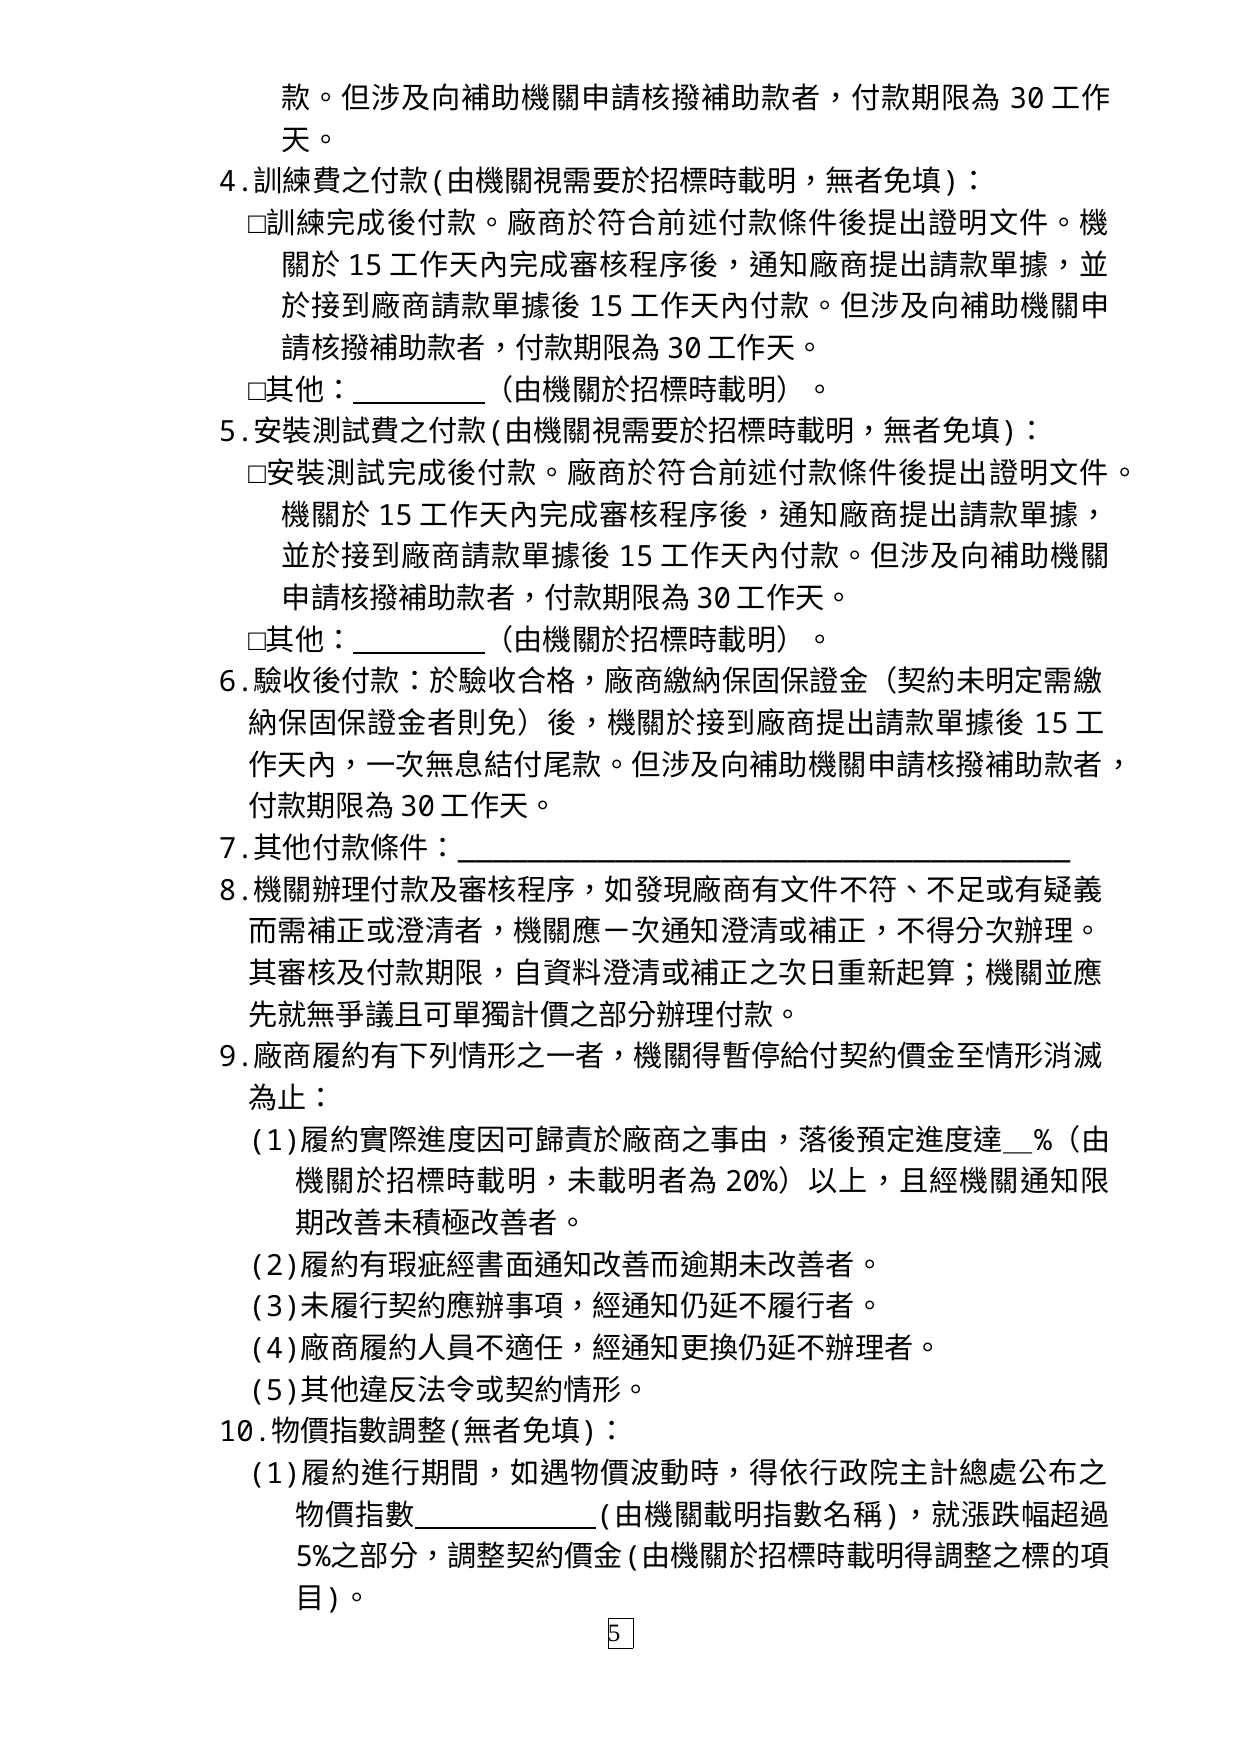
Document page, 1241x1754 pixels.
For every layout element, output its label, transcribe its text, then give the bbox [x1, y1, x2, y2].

text 4.訓練費之付款(由機關視需要於招標時載明，無者免填)： [218, 158, 1104, 200]
text (3)未履行契約應辦事項，經通知仍延不履行者。 [248, 1283, 1110, 1325]
text 款。但涉及向補助機關申請核撥補助款者，付款期限為30工作天。 [248, 75, 1110, 158]
text (1)履約進行期間，如遇物價波動時，得依行政院主計總處公布之 物價指數 (由機關載明指數名稱)，就漲跌幅超過5%之部分，調整契約價金(由機關於招標時載明得調整之標的項目)。 [248, 1450, 1110, 1617]
text (5)其他違反法令或契約情形。 [248, 1367, 1110, 1408]
text 8.機關辦理付款及審核程序，如發現廠商有文件不符、不足或有疑義而需補正或澄清者，機關應ㄧ次通知澄清或補正，不得分次辦理。其審核及付款期限，自資料澄清或補正之次日重新起算；機關並應先就無爭議且可單獨計價之部分辦理付款。 [218, 867, 1104, 1033]
text 7.其他付款條件：___________________________________ [218, 825, 1104, 867]
text (4)廠商履約人員不適任，經通知更換仍延不辦理者。 [248, 1325, 1110, 1367]
text 10.物價指數調整(無者免填)： [218, 1408, 1104, 1450]
text 5.安裝測試費之付款(由機關視需要於招標時載明，無者免填)： [218, 408, 1104, 450]
text □安裝測試完成後付款。廠商於符合前述付款條件後提出證明文件。機關於15工作天內完成審核程序後，通知廠商提出請款單據，並於接到廠商請款單據後15工作天內付款。但涉及向補助機關申請核撥補助款者，付款期限為30工作天。 [248, 450, 1110, 617]
text □其他： （由機關於招標時載明）。 [248, 367, 1110, 408]
text □訓練完成後付款。廠商於符合前述付款條件後提出證明文件。機關於15工作天內完成審核程序後，通知廠商提出請款單據，並於接到廠商請款單據後15工作天內付款。但涉及向補助機關申請核撥補助款者，付款期限為30工作天。 [248, 200, 1110, 367]
text □其他： （由機關於招標時載明）。 [248, 617, 1110, 658]
text (2)履約有瑕疵經書面通知改善而逾期未改善者。 [248, 1242, 1110, 1283]
text 9.廠商履約有下列情形之一者，機關得暫停給付契約價金至情形消滅為止： [218, 1033, 1104, 1117]
text 6.驗收後付款：於驗收合格，廠商繳納保固保證金（契約未明定需繳納保固保證金者則免）後，機關於接到廠商提出請款單據後15工作天內，一次無息結付尾款。但涉及向補助機關申請核撥補助款者，付款期限為30工作天。 [218, 658, 1104, 825]
text (1)履約實際進度因可歸責於廠商之事由，落後預定進度達＿%（由機關於招標時載明，未載明者為20%）以上，且經機關通知限期改善未積極改善者。 [248, 1117, 1110, 1242]
